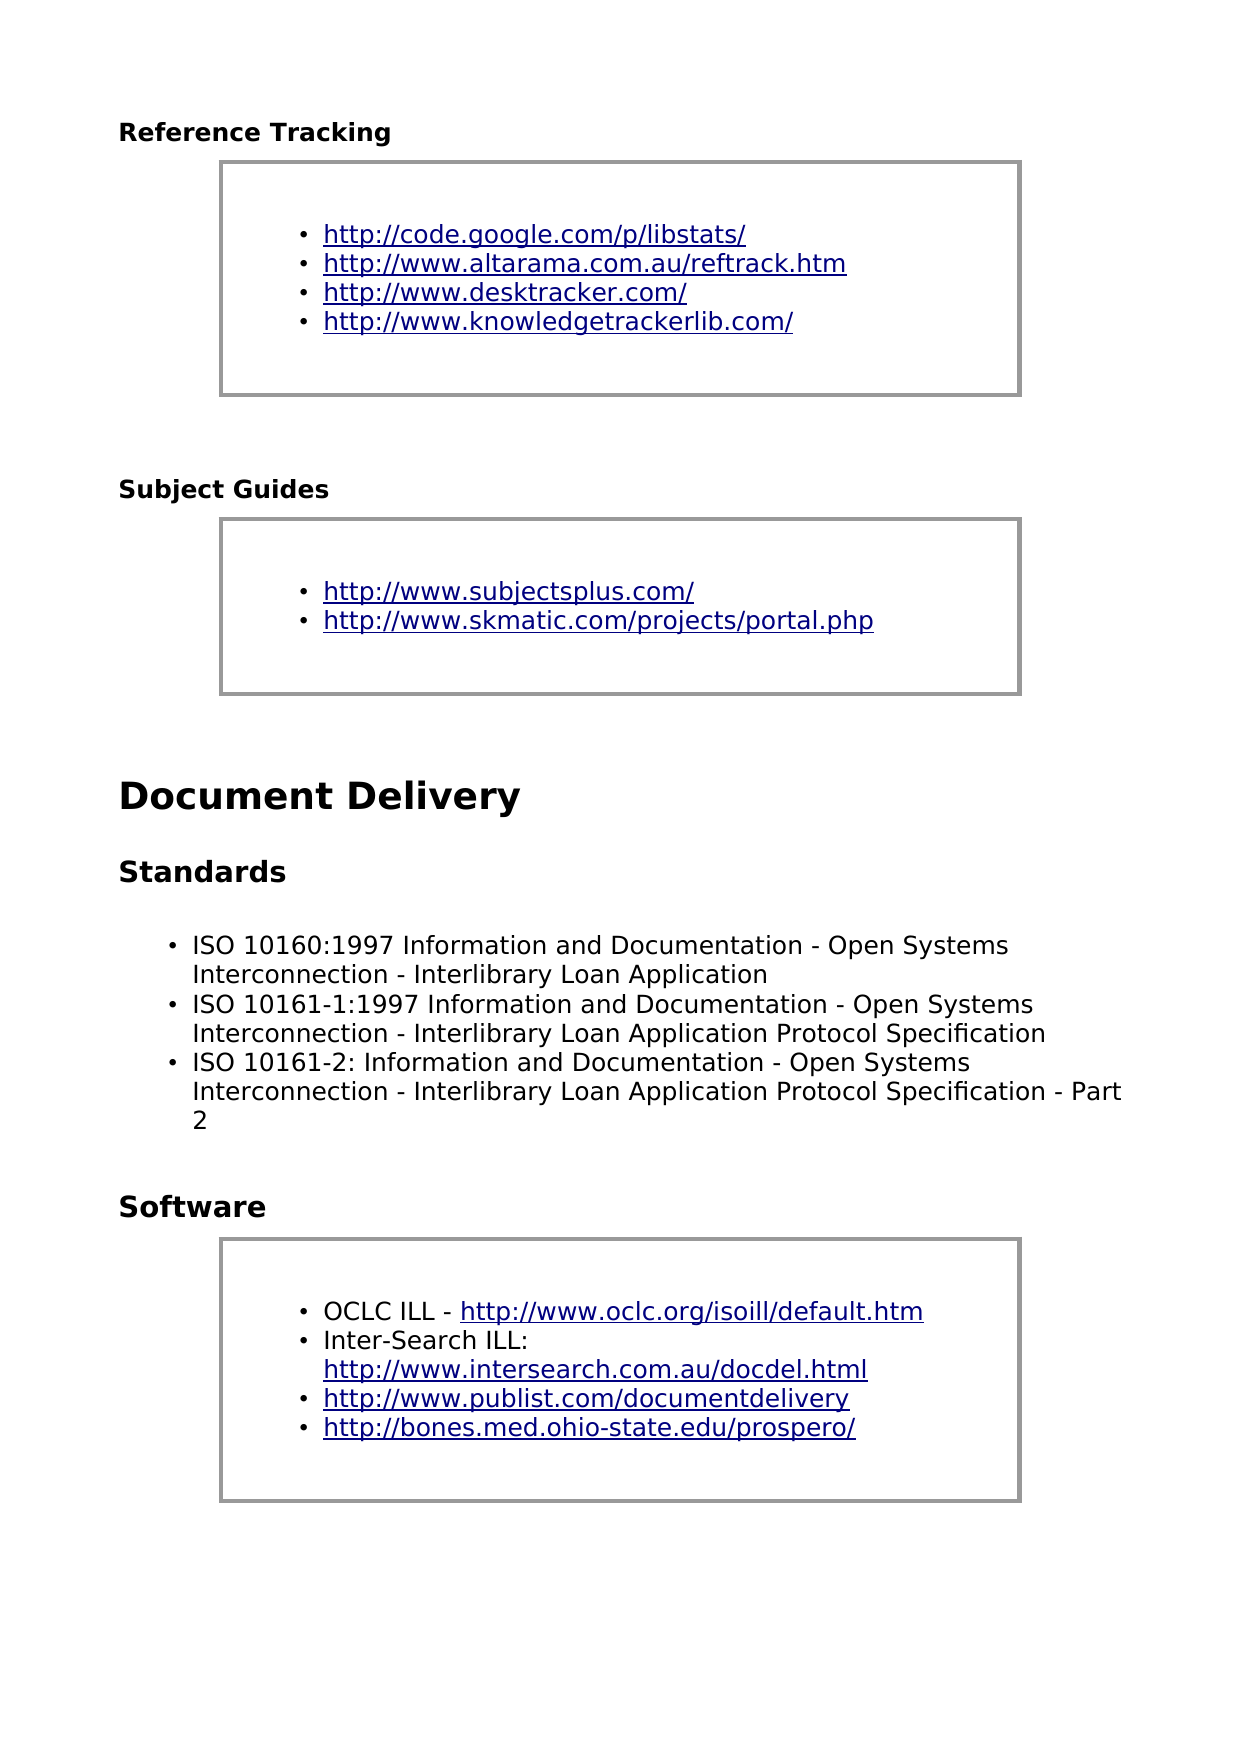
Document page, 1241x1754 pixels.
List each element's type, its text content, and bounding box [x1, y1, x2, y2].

subtitle Reference Tracking [118, 118, 1122, 147]
list ISO 10161-2: Information and Documentation - Open Systems Interconnection - Interlibrary Loan Application Protocol Specification - Part 2 [177, 1048, 1122, 1136]
list ISO 10160:1997 Information and Documentation - Open Systems Interconnection - Interlibrary Loan Application [177, 931, 1122, 990]
subtitle Document Delivery [118, 774, 1122, 818]
subtitle Subject Guides [118, 475, 1122, 504]
table_header http://www.subjectsplus.com/ http://www.skmatic.com/projects/portal.php [232, 530, 1009, 683]
table_header http://code.google.com/p/libstats/ http://www.altarama.com.au/reftrack.htm http://www.desktracker.com/ http://www.knowledgetrackerlib.com/ [232, 173, 1009, 384]
subtitle Standards [118, 856, 1122, 889]
table_header OCLC ILL - http://www.oclc.org/isoill/default.htm Inter-Search ILL: http://www.intersearch.com.au/docdel.html http://www.publist.com/documentdelivery http://bones.med.ohio-state.edu/prospero/ [232, 1250, 1009, 1490]
list ISO 10161-1:1997 Information and Documentation - Open Systems Interconnection - Interlibrary Loan Application Protocol Specification [177, 990, 1122, 1048]
subtitle Software [118, 1190, 1122, 1224]
